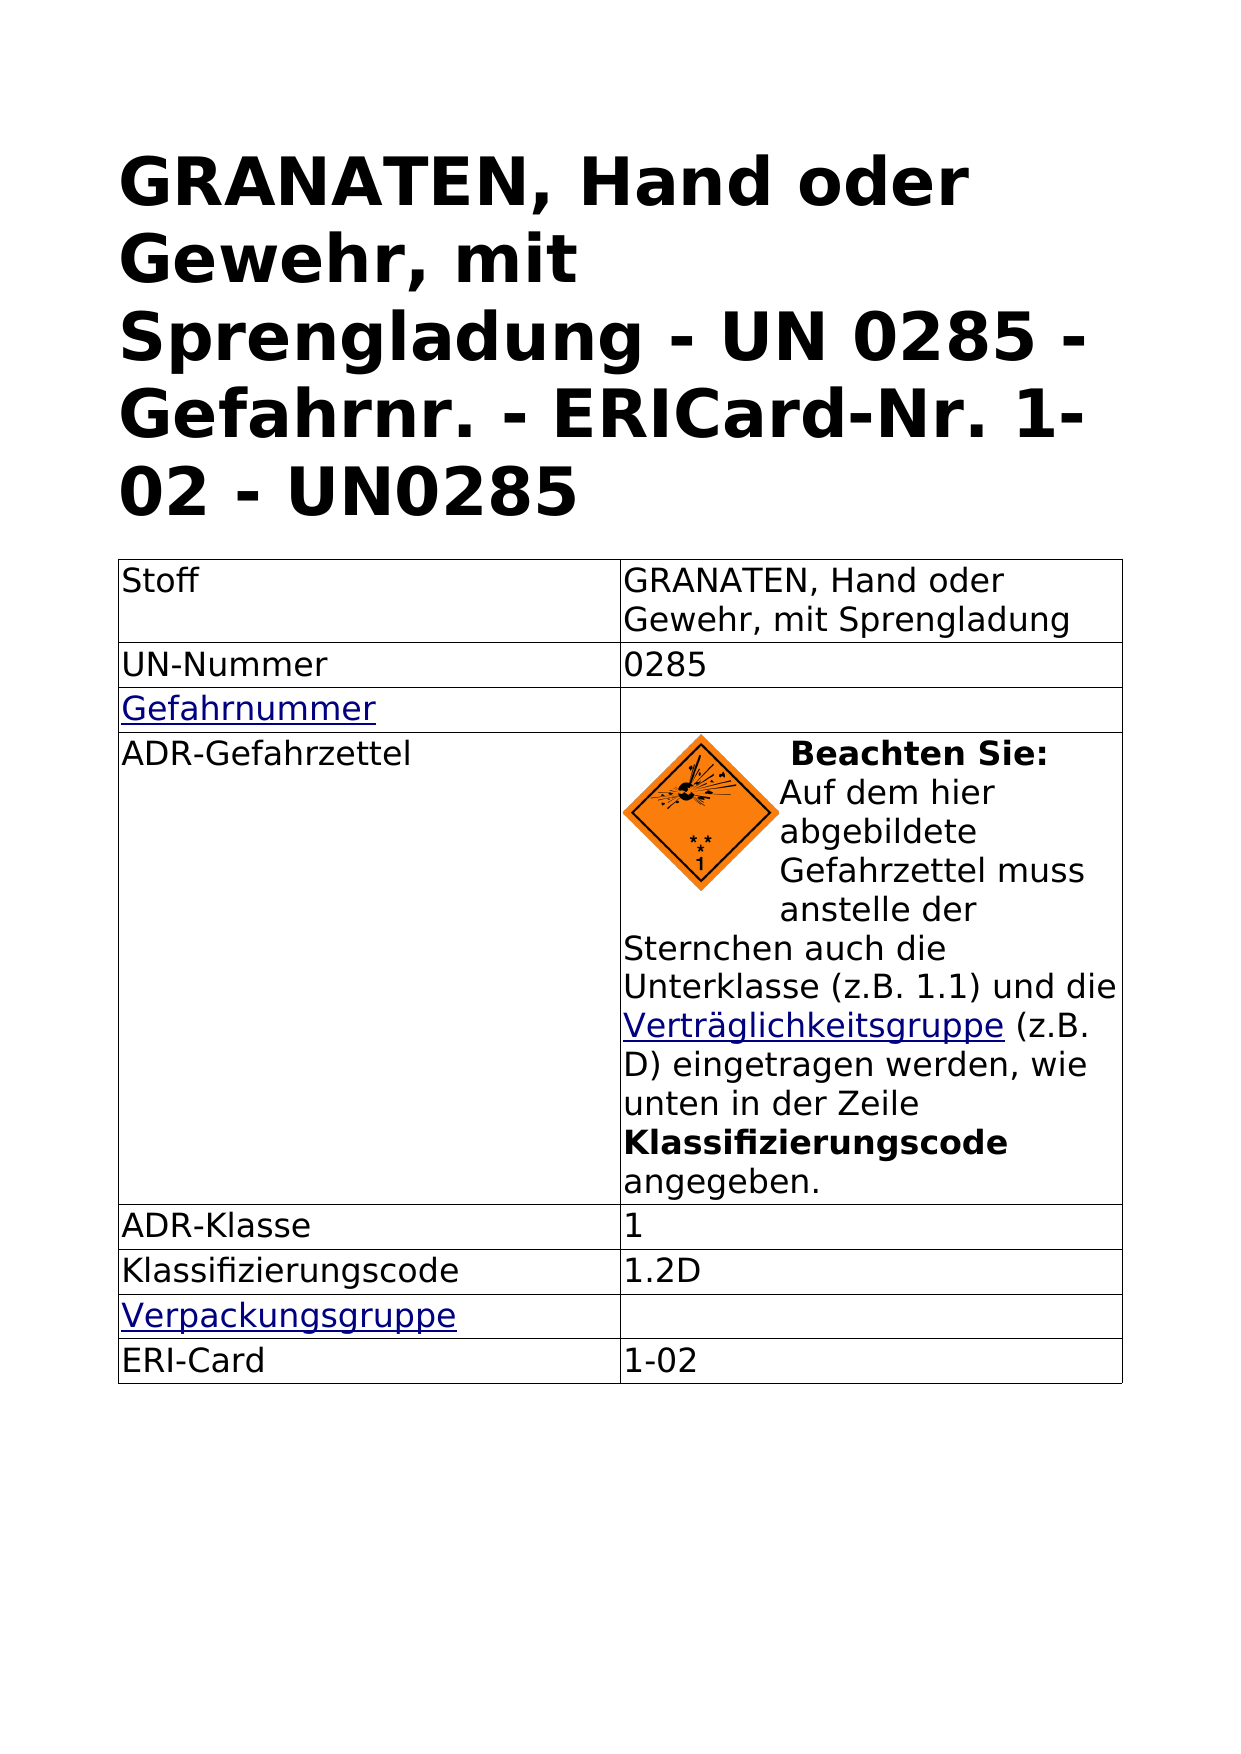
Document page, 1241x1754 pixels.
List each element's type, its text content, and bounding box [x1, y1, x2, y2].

table_cell 1-02 [621, 1339, 1122, 1383]
table_cell [621, 688, 1122, 732]
table_cell ERI-Card [119, 1339, 620, 1383]
table_cell Klassifizierungscode [119, 1250, 620, 1293]
table_cell ADR-Gefahrzettel [119, 733, 620, 1204]
picture [622, 734, 780, 891]
table_cell 0285 [621, 643, 1122, 687]
table_cell Gefahrnummer [119, 688, 620, 732]
table_header Stoff [119, 560, 620, 642]
table_cell 1.2D [621, 1250, 1122, 1293]
table_cell Beachten Sie: Auf dem hier abgebildete Gefahrzettel muss anstelle der Sternchen auch die Unterklasse (z.B. 1.1) und die Verträglichkeitsgruppe (z.B. D) eingetragen werden, wie unten in der Zeile Klassifizierungscode angegeben. [621, 733, 1122, 1204]
table_cell ADR-Klasse [119, 1205, 620, 1249]
subtitle GRANATEN, Hand oder Gewehr, mit Sprengladung - UN 0285 - Gefahrnr. - ERICard-Nr. 1-02 - UN0285 [118, 143, 1122, 531]
table_header GRANATEN, Hand oder Gewehr, mit Sprengladung [621, 560, 1122, 642]
table_cell UN-Nummer [119, 643, 620, 687]
table_cell [621, 1295, 1122, 1338]
table_cell Verpackungsgruppe [119, 1295, 620, 1338]
table_cell 1 [621, 1205, 1122, 1249]
